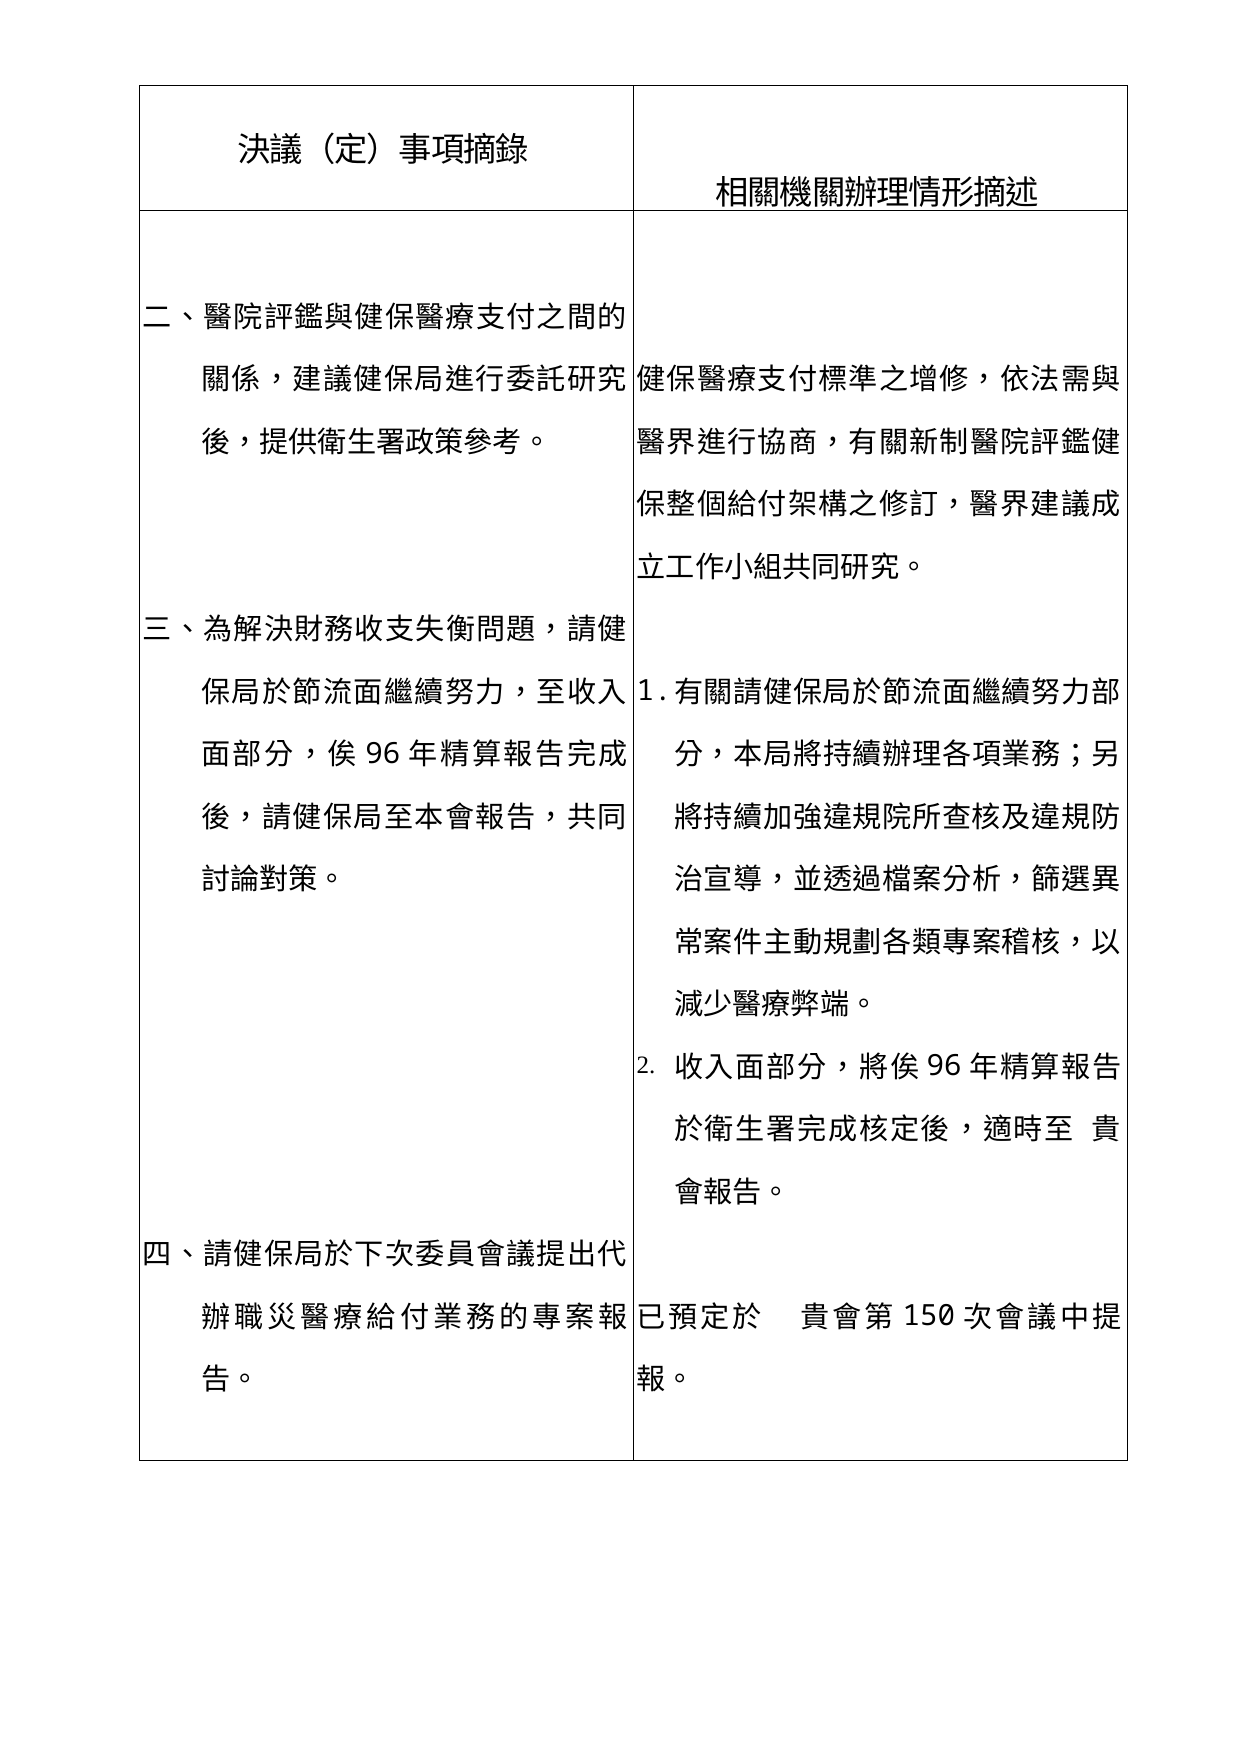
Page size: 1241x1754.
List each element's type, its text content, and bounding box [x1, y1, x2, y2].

table_header 相關機關辦理情形摘述 [634, 86, 1127, 210]
table_cell 二、醫院評鑑與健保醫療支付之間的關係，建議健保局進行委託研究後，提供衛生署政策參考。 三、為解決財務收支失衡問題，請健保局於節流面繼續努力，至收入面部分，俟96年精算報告完成後，請健保局至本會報告，共同討論對策。 四、請健保局於下次委員會議提出代辦職災醫療給付業務的專案報告。 [140, 211, 633, 1460]
table_header 決議（定）事項摘錄 [140, 86, 633, 210]
table_cell 健保醫療支付標準之增修，依法需與醫界進行協商，有關新制醫院評鑑健保整個給付架構之修訂，醫界建議成立工作小組共同研究。 有關請健保局於節流面繼續努力部分，本局將持續辦理各項業務；另將持續加強違規院所查核及違規防治宣導，並透過檔案分析，篩選異常案件主動規劃各類專案稽核，以減少醫療弊端。 收入面部分，將俟96年精算報告於衛生署完成核定後，適時至 貴會報告。 已預定於 貴會第150次會議中提報。 [634, 211, 1127, 1460]
